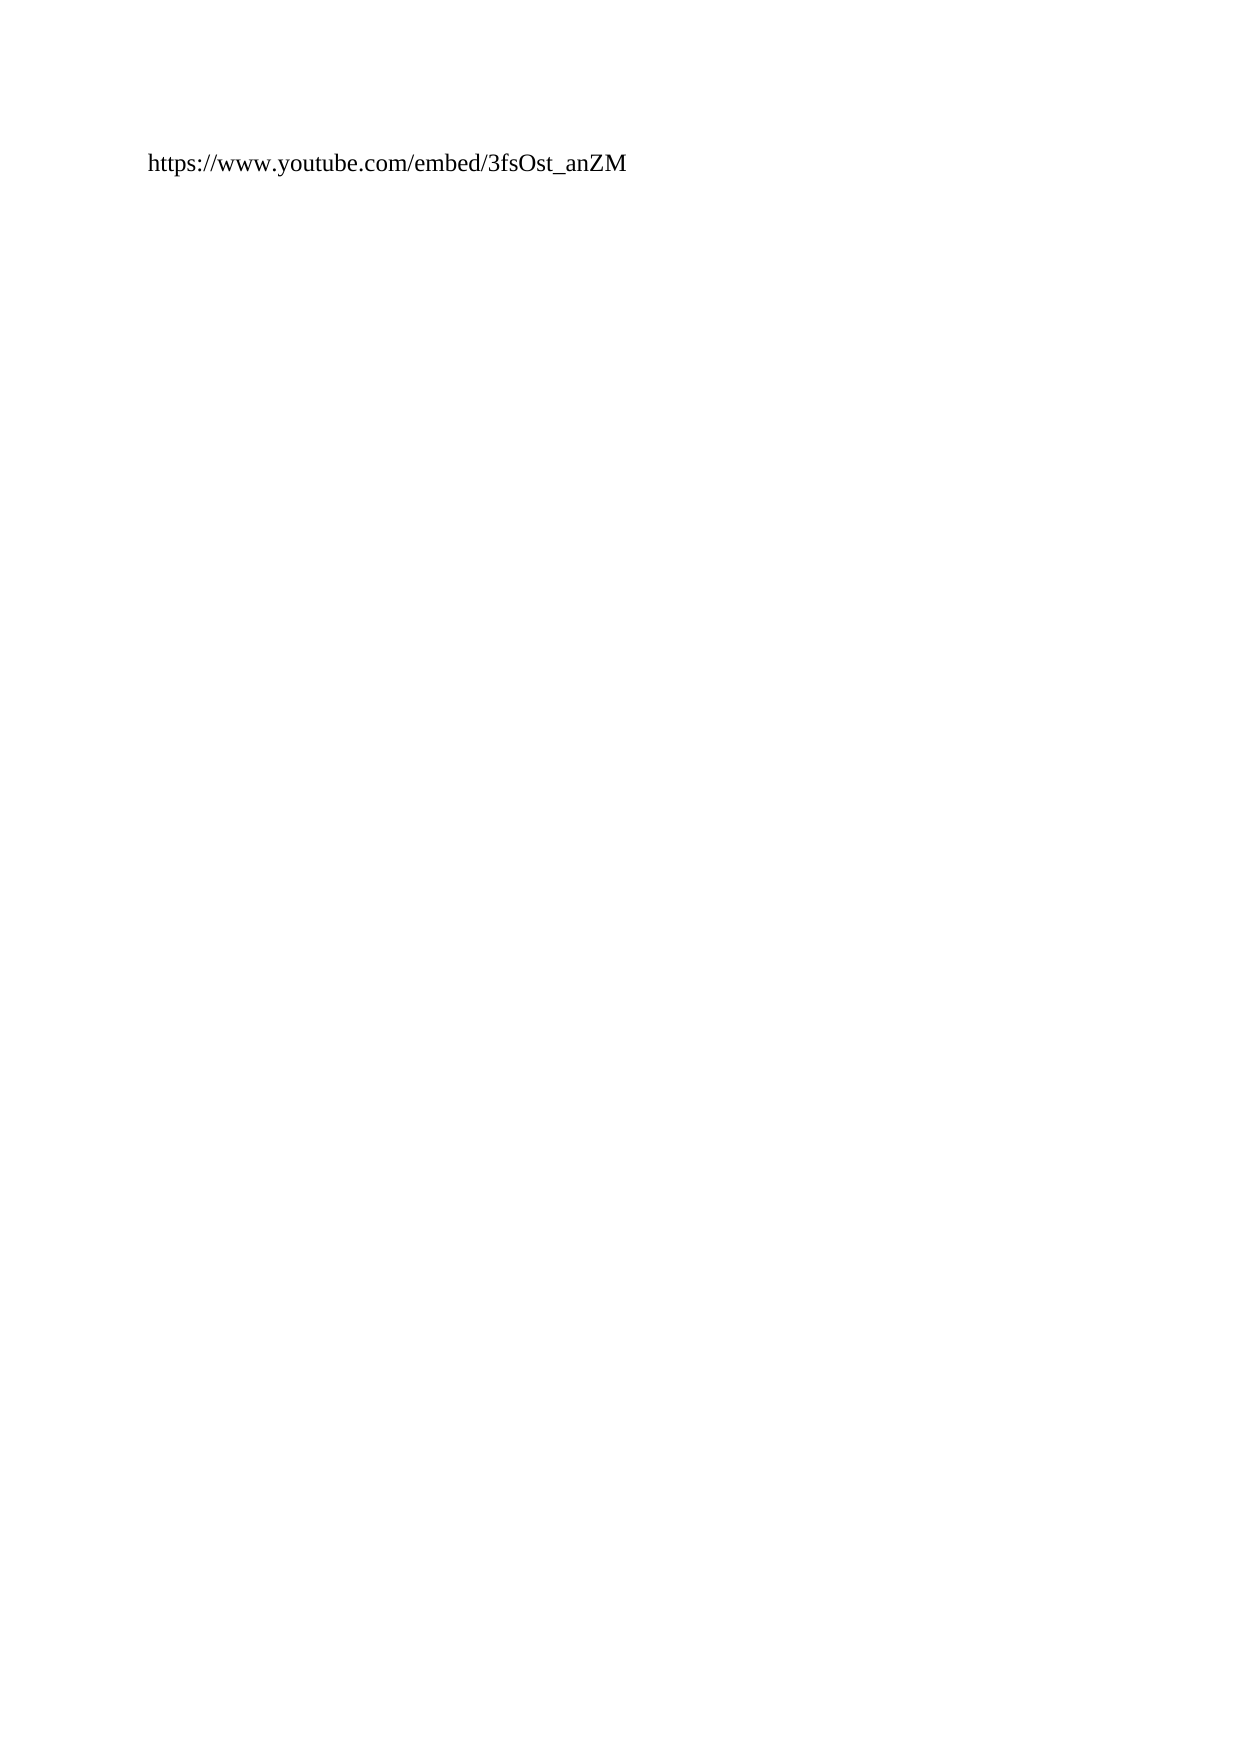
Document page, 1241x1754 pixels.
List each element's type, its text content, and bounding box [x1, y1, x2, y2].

text https://www.youtube.com/embed/3fsOst_anZM [148, 148, 1093, 176]
